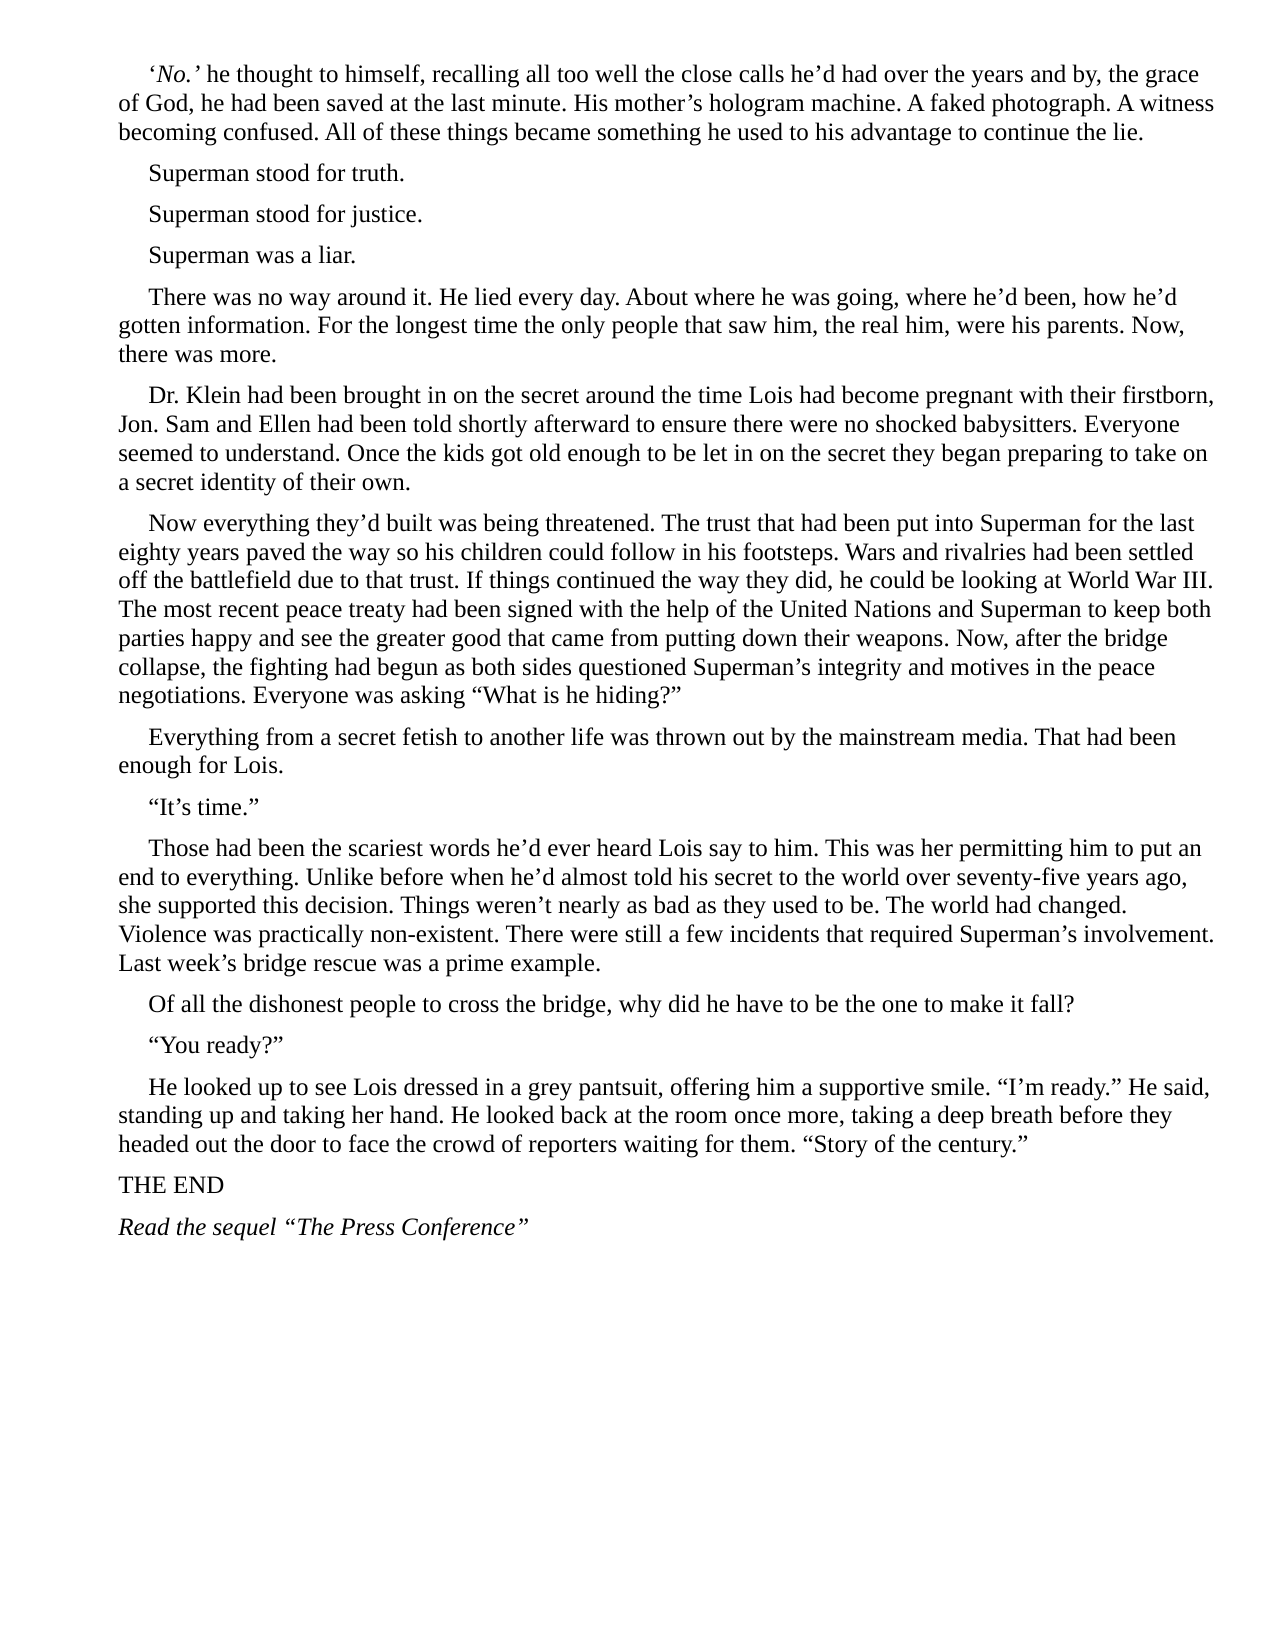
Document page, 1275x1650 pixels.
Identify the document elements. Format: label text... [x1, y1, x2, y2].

text Superman was a liar. [118, 240, 1216, 269]
text He looked up to see Lois dressed in a grey pantsuit, offering him a supportive smile. “I’m ready.” He said, standing up and taking her hand. He looked back at the room once more, taking a deep breath before they headed out the door to face the crowd of reporters waiting for them. “Story of the century.” [118, 1072, 1216, 1158]
text Superman stood for justice. [118, 199, 1216, 228]
text Read the sequel “The Press Conference” [118, 1212, 1216, 1240]
text “It’s time.” [118, 792, 1216, 820]
text Superman stood for truth. [118, 158, 1216, 187]
text Of all the dishonest people to cross the bridge, why did he have to be the one to make it fall? [118, 989, 1216, 1018]
text Dr. Klein had been brought in on the secret around the time Lois had become pregnant with their firstborn, Jon. Sam and Ellen had been told shortly afterward to ensure there were no shocked babysitters. Everyone seemed to understand. Once the kids got old enough to be let in on the secret they began preparing to take on a secret identity of their own. [118, 380, 1216, 495]
text ‘No.’ he thought to himself, recalling all too well the close calls he’d had over the years and by, the grace of God, he had been saved at the last minute. His mother’s hologram machine. A faked photograph. A witness becoming confused. All of these things became something he used to his advantage to continue the lie. [118, 59, 1216, 145]
text There was no way around it. He lied every day. About where he was going, where he’d been, how he’d gotten information. For the longest time the only people that saw him, the real him, were his parents. Now, there was more. [118, 282, 1216, 368]
text “You ready?” [118, 1030, 1216, 1059]
text Those had been the scariest words he’d ever heard Lois say to him. This was her permitting him to put an end to everything. Unlike before when he’d almost told his secret to the world over seventy-five years ago, she supported this decision. Things weren’t nearly as bad as they used to be. The world had changed. Violence was practically non-existent. There were still a few incidents that required Superman’s involvement. Last week’s bridge rescue was a prime example. [118, 833, 1216, 977]
text Now everything they’d built was being threatened. The trust that had been put into Superman for the last eighty years paved the way so his children could follow in his footsteps. Wars and rivalries had been settled off the battlefield due to that trust. If things continued the way they did, he could be looking at World War III. The most recent peace treaty had been signed with the help of the United Nations and Superman to keep both parties happy and see the greater good that came from putting down their weapons. Now, after the bridge collapse, the fighting had begun as both sides questioned Superman’s integrity and motives in the peace negotiations. Everyone was asking “What is he hiding?” [118, 508, 1216, 709]
text Everything from a secret fetish to another life was thrown out by the mainstream media. That had been enough for Lois. [118, 722, 1216, 779]
text THE END [118, 1170, 1216, 1199]
